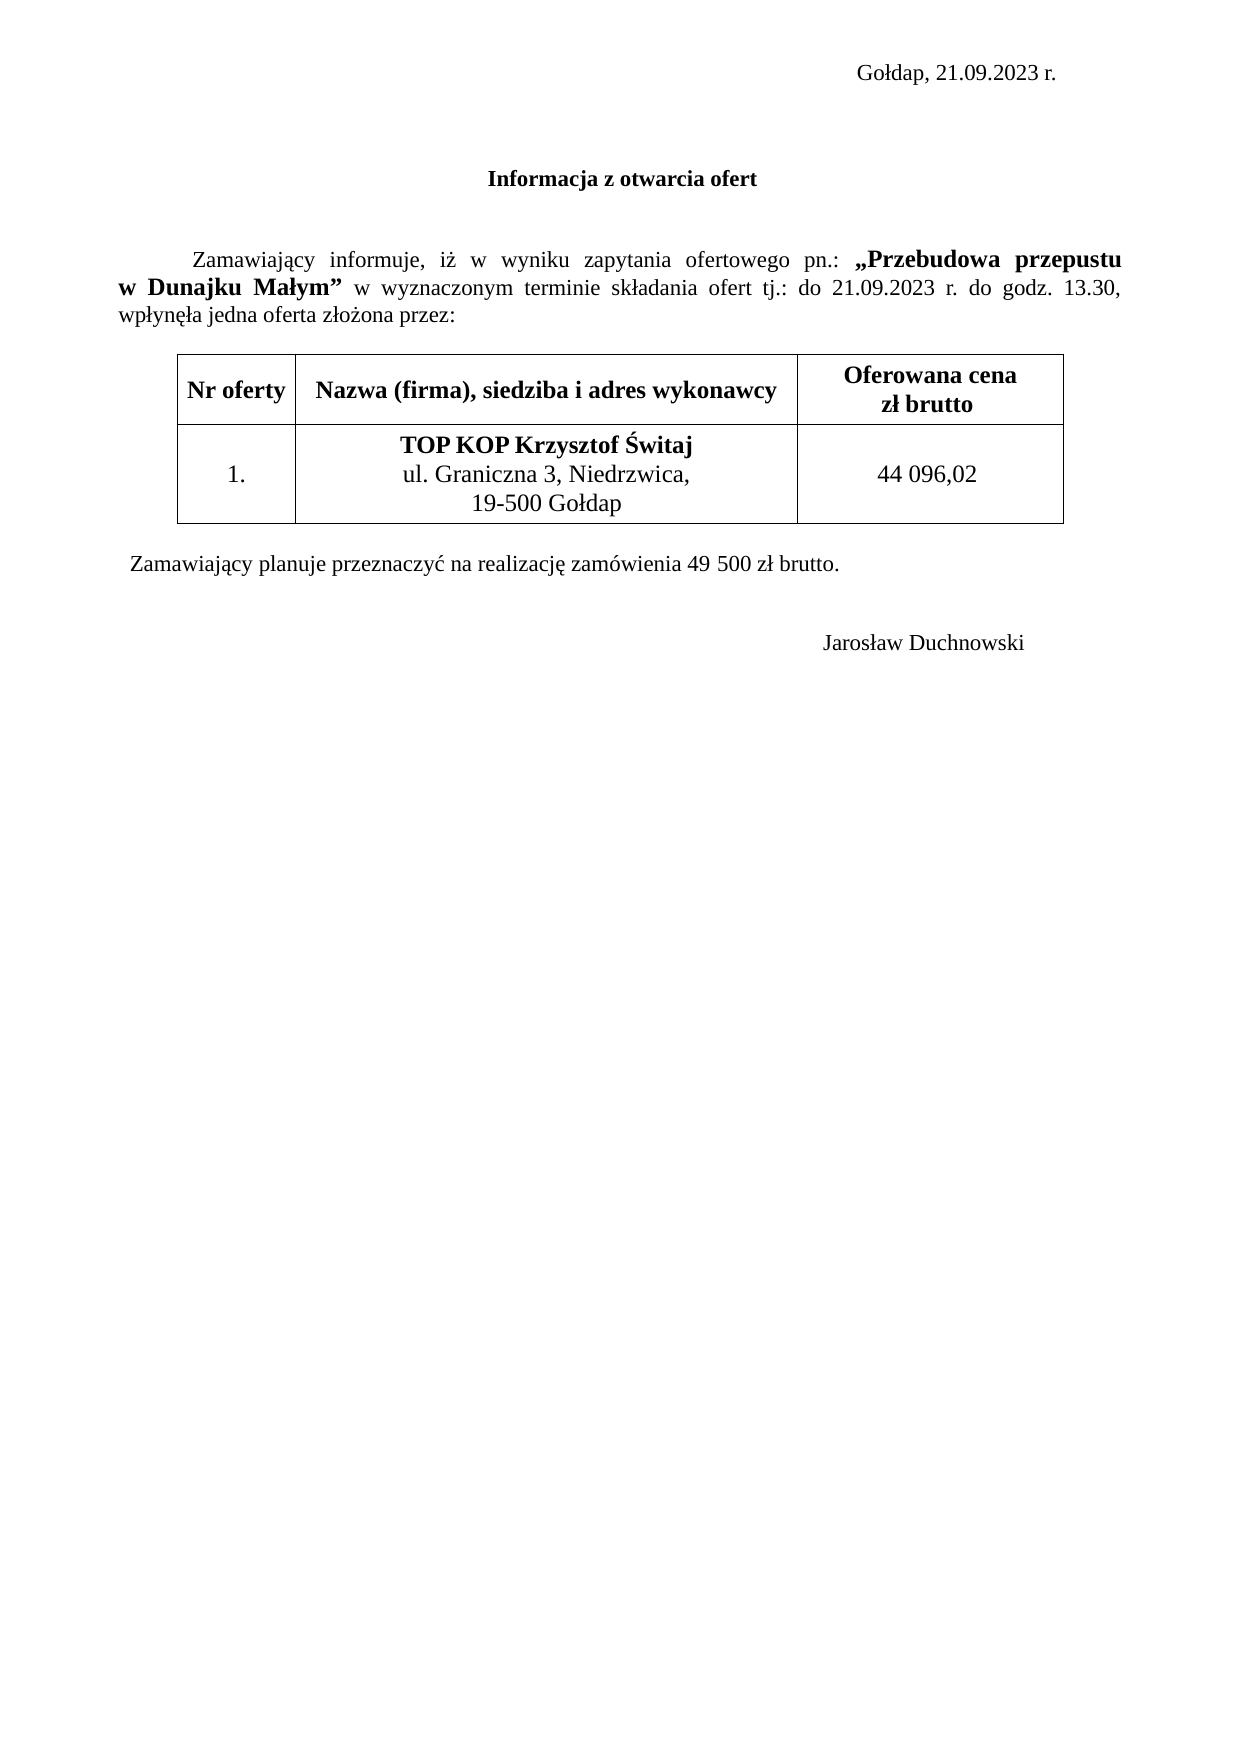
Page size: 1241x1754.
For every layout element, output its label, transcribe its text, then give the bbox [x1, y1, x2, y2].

text Zamawiający planuje przeznaczyć na realizację zamówienia 49 500 zł brutto. [118, 550, 1122, 576]
table_header Nazwa (firma), siedziba i adres wykonawcy [296, 355, 797, 424]
table_cell 44 096,02 [798, 425, 1063, 523]
table_cell 1. [178, 425, 295, 523]
table_header Oferowana cena zł brutto [798, 355, 1063, 424]
text Jarosław Duchnowski [118, 629, 1122, 655]
text Informacja z otwarcia ofert [118, 164, 1122, 191]
text Gołdap, 21.09.2023 r. [118, 59, 1122, 86]
table_cell TOP KOP Krzysztof Świtaj ul. Graniczna 3, Niedrzwica, 19-500 Gołdap [296, 425, 797, 523]
text Zamawiający informuje, iż w wyniku zapytania ofertowego pn.: „Przebudowa przepustu w Dunajku Małym” w wyznaczonym terminie składania ofert tj.: do 21.09.2023 r. do godz. 13.30, wpłynęła jedna oferta złożona przez: [118, 244, 1122, 327]
table_header Nr oferty [178, 355, 295, 424]
